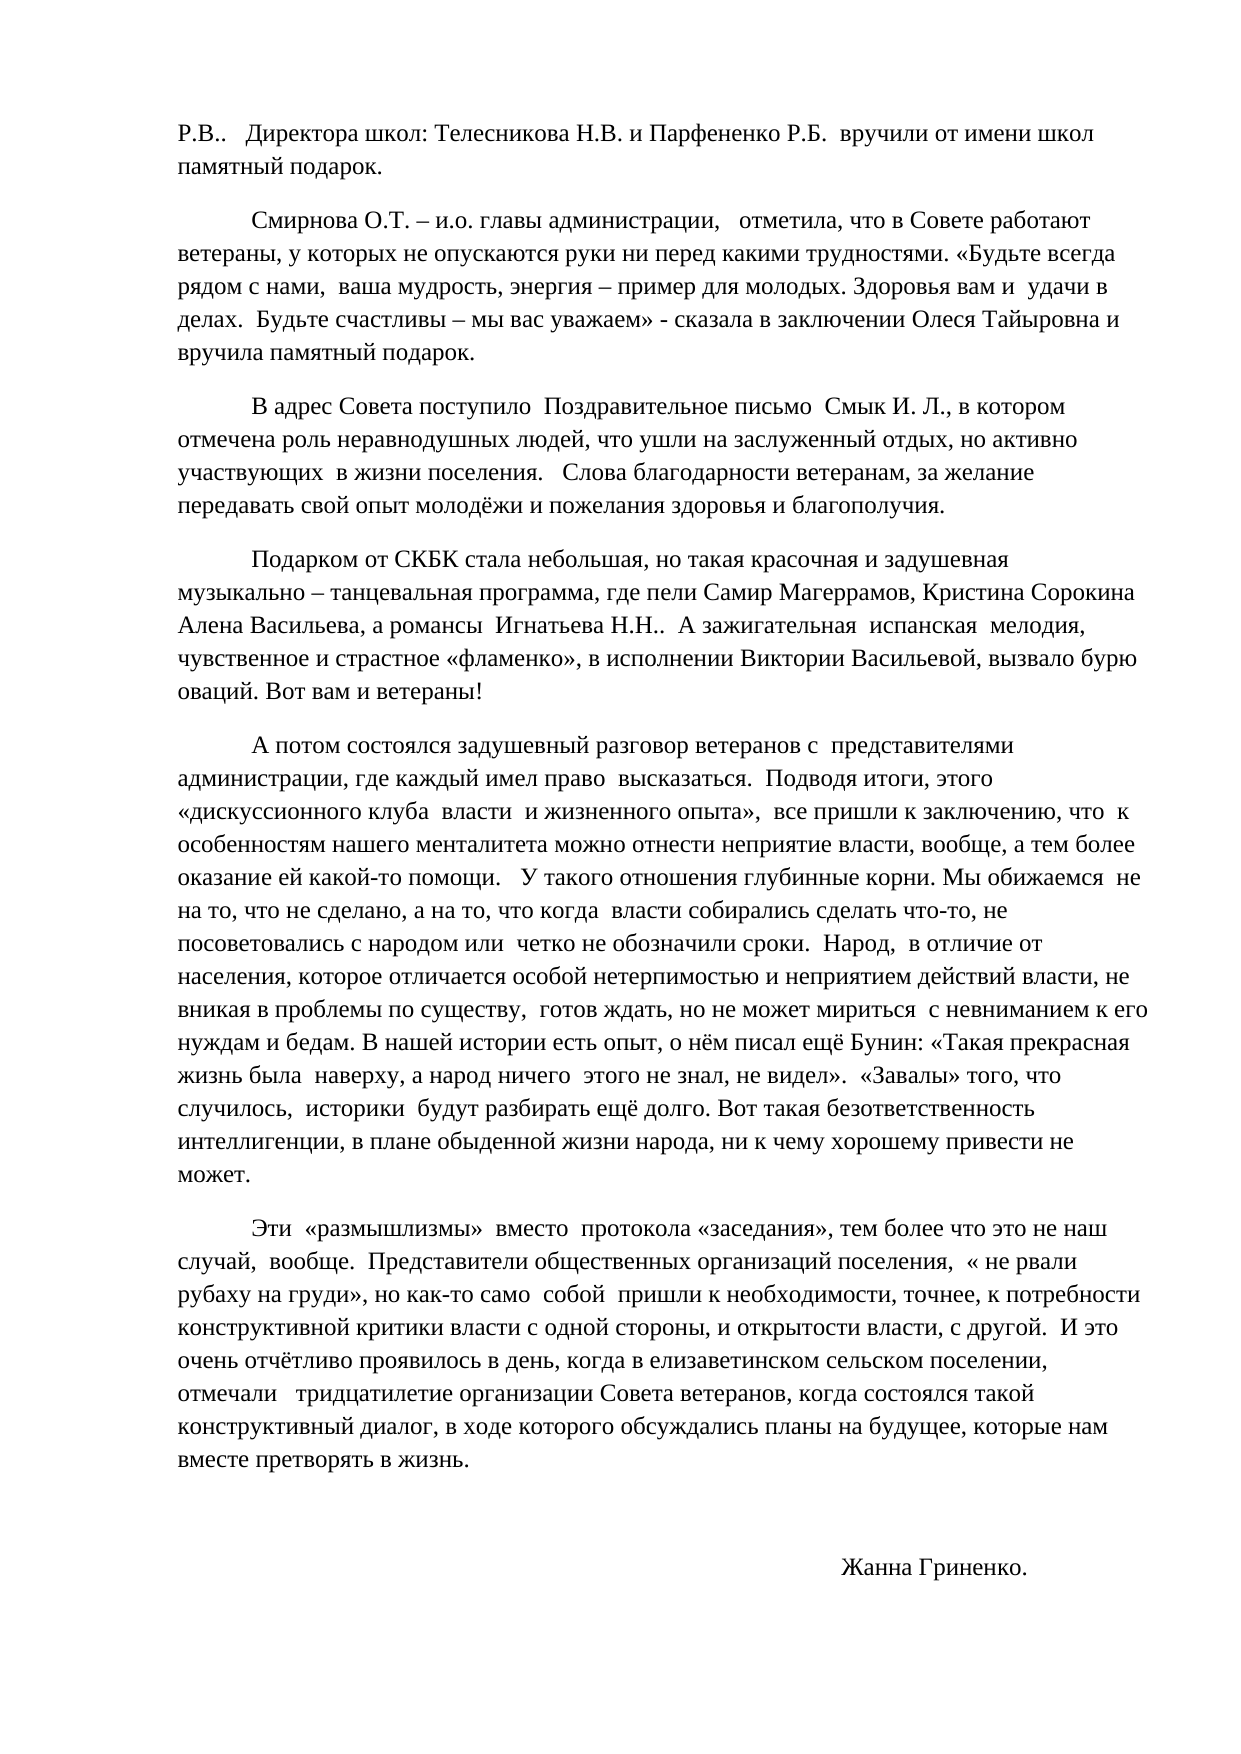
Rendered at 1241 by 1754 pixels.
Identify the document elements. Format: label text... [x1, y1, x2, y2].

text Р.В.. Директора школ: Телесникова Н.В. и Парфененко Р.Б. вручили от имени школ памятный подарок. [177, 118, 1152, 180]
text Подарком от СКБК стала небольшая, но такая красочная и задушевная музыкально – танцевальная программа, где пели Самир Магеррамов, Кристина Сорокина Алена Васильева, а романсы Игнатьева Н.Н.. А зажигательная испанская мелодия, чувственное и страстное «фламенко», в исполнении Виктории Васильевой, вызвало бурю оваций. Вот вам и ветераны! [177, 544, 1152, 705]
text Эти «размышлизмы» вместо протокола «заседания», тем более что это не наш случай, вообще. Представители общественных организаций поселения, « не рвали рубаху на груди», но как-то само собой пришли к необходимости, точнее, к потребности конструктивной критики власти с одной стороны, и открытости власти, с другой. И это очень отчётливо проявилось в день, когда в елизаветинском сельском поселении, отмечали тридцатилетие организации Совета ветеранов, когда состоялся такой конструктивный диалог, в ходе которого обсуждались планы на будущее, которые нам вместе претворять в жизнь. [177, 1213, 1152, 1473]
text В адрес Совета поступило Поздравительное письмо Смык И. Л., в котором отмечена роль неравнодушных людей, что ушли на заслуженный отдых, но активно участвующих в жизни поселения. Слова благодарности ветеранам, за желание передавать свой опыт молодёжи и пожелания здоровья и благополучия. [177, 391, 1152, 519]
text Смирнова О.Т. – и.о. главы администрации, отметила, что в Совете работают ветераны, у которых не опускаются руки ни перед какими трудностями. «Будьте всегда рядом с нами, ваша мудрость, энергия – пример для молодых. Здоровья вам и удачи в делах. Будьте счастливы – мы вас уважаем» - сказала в заключении Олеся Тайыровна и вручила памятный подарок. [177, 205, 1152, 366]
text А потом состоялся задушевный разговор ветеранов с представителями администрации, где каждый имел право высказаться. Подводя итоги, этого «дискуссионного клуба власти и жизненного опыта», все пришли к заключению, что к особенностям нашего менталитета можно отнести неприятие власти, вообще, а тем более оказание ей какой-то помощи. У такого отношения глубинные корни. Мы обижаемся не на то, что не сделано, а на то, что когда власти собирались сделать что-то, не посоветовались с народом или четко не обозначили сроки. Народ, в отличие от населения, которое отличается особой нетерпимостью и неприятием действий власти, не вникая в проблемы по существу, готов ждать, но не может мириться с невниманием к его нуждам и бедам. В нашей истории есть опыт, о нём писал ещё Бунин: «Такая прекрасная жизнь была наверху, а народ ничего этого не знал, не видел». «Завалы» того, что случилось, историки будут разбирать ещё долго. Вот такая безответственность интеллигенции, в плане обыденной жизни народа, ни к чему хорошему привести не может. [177, 730, 1152, 1188]
text Жанна Гриненко. [177, 1552, 1152, 1581]
